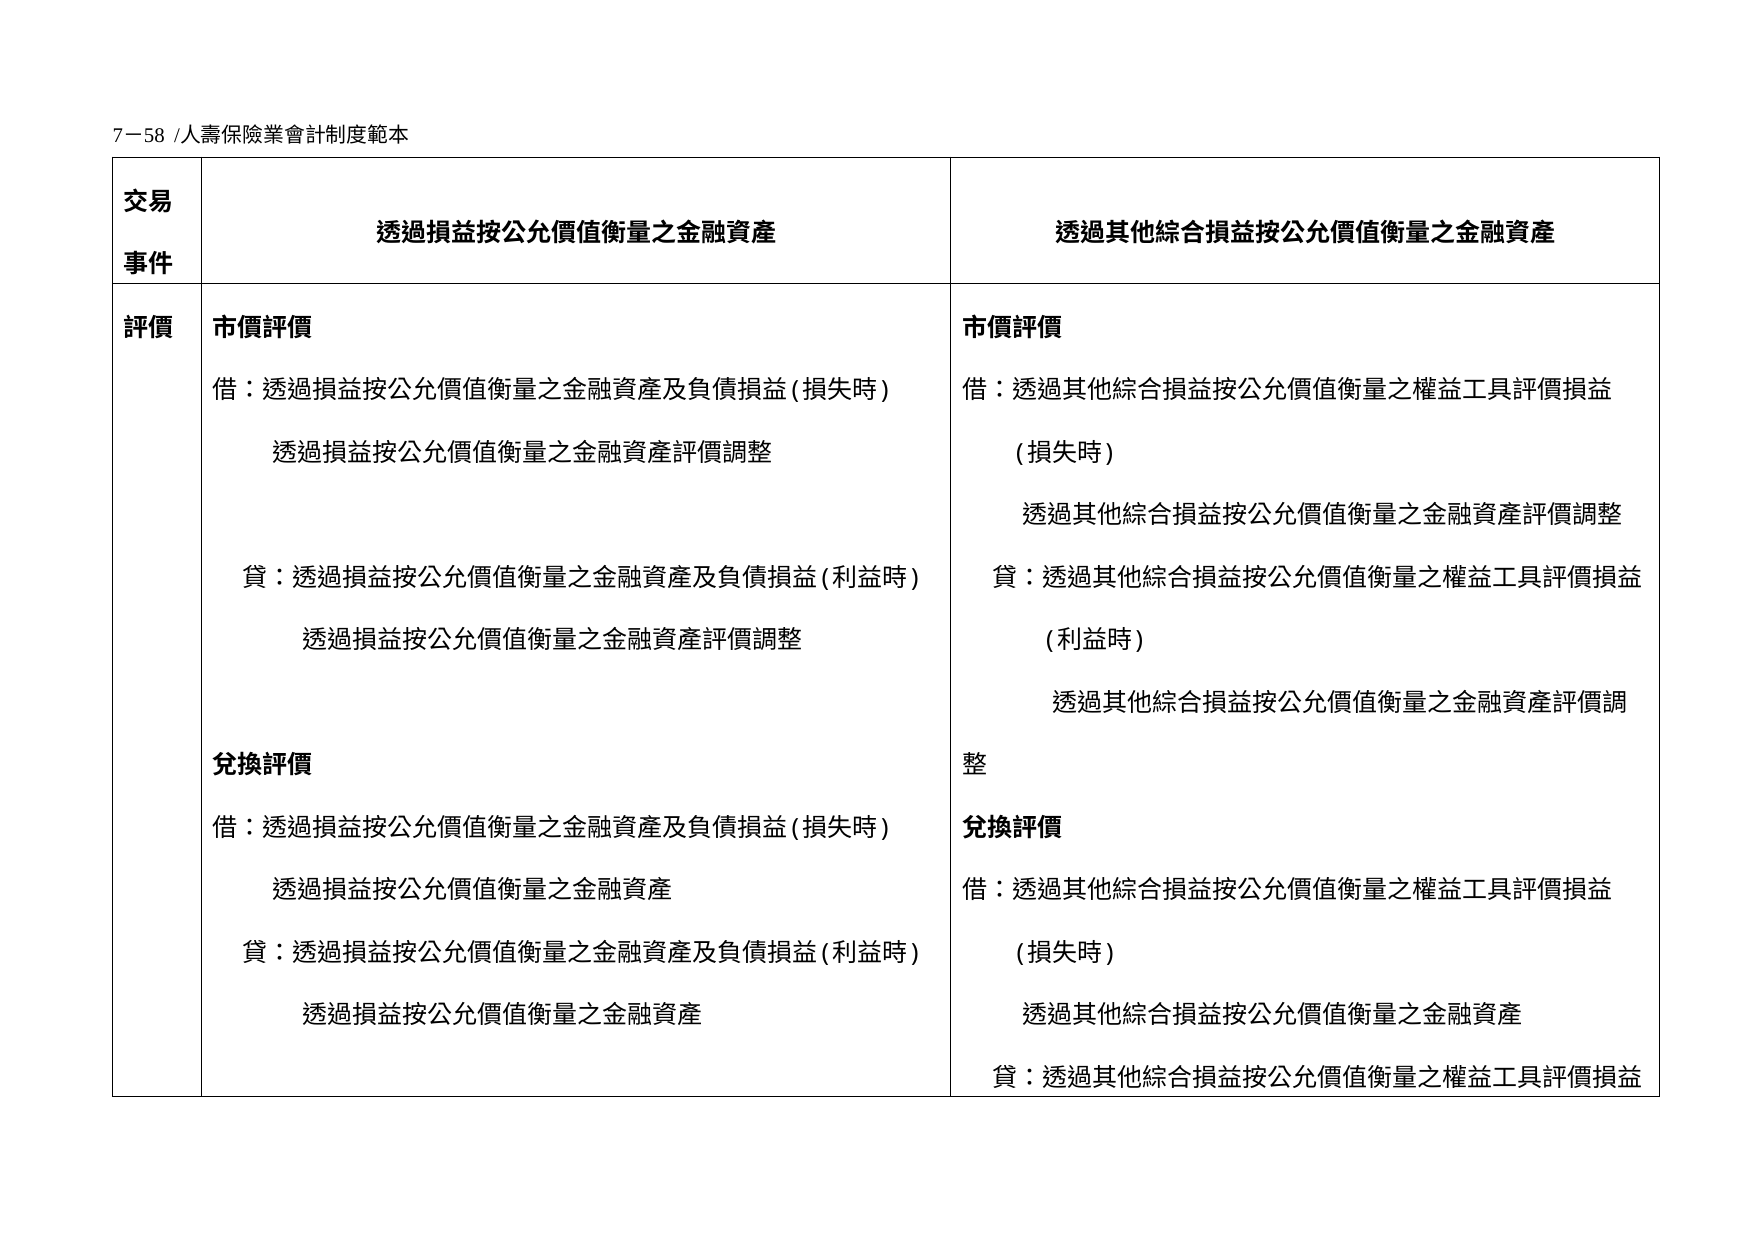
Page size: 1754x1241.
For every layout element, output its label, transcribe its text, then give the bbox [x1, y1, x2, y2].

table_cell 市價評價 借：透過損益按公允價值衡量之金融資產及負債損益(損失時) 透過損益按公允價值衡量之金融資產評價調整 貸：透過損益按公允價值衡量之金融資產及負債損益(利益時) 透過損益按公允價值衡量之金融資產評價調整 兌換評價 借：透過損益按公允價值衡量之金融資產及負債損益(損失時) 透過損益按公允價值衡量之金融資產 貸：透過損益按公允價值衡量之金融資產及負債損益(利益時) 透過損益按公允價值衡量之金融資產 [202, 284, 950, 1096]
table_header 交易事件 [113, 158, 201, 283]
table_header 透過損益按公允價值衡量之金融資產 [202, 158, 950, 283]
table_cell 評價 [113, 284, 201, 1096]
table_cell 市價評價 借：透過其他綜合損益按公允價值衡量之權益工具評價損益 (損失時) 透過其他綜合損益按公允價值衡量之金融資產評價調整 貸：透過其他綜合損益按公允價值衡量之權益工具評價損益 (利益時) 透過其他綜合損益按公允價值衡量之金融資產評價調整 兌換評價 借：透過其他綜合損益按公允價值衡量之權益工具評價損益(損失時) 透過其他綜合損益按公允價值衡量之金融資產 貸：透過其他綜合損益按公允價值衡量之權益工具評價損益 [951, 284, 1659, 1096]
table_header 透過其他綜合損益按公允價值衡量之金融資產 [951, 158, 1659, 283]
